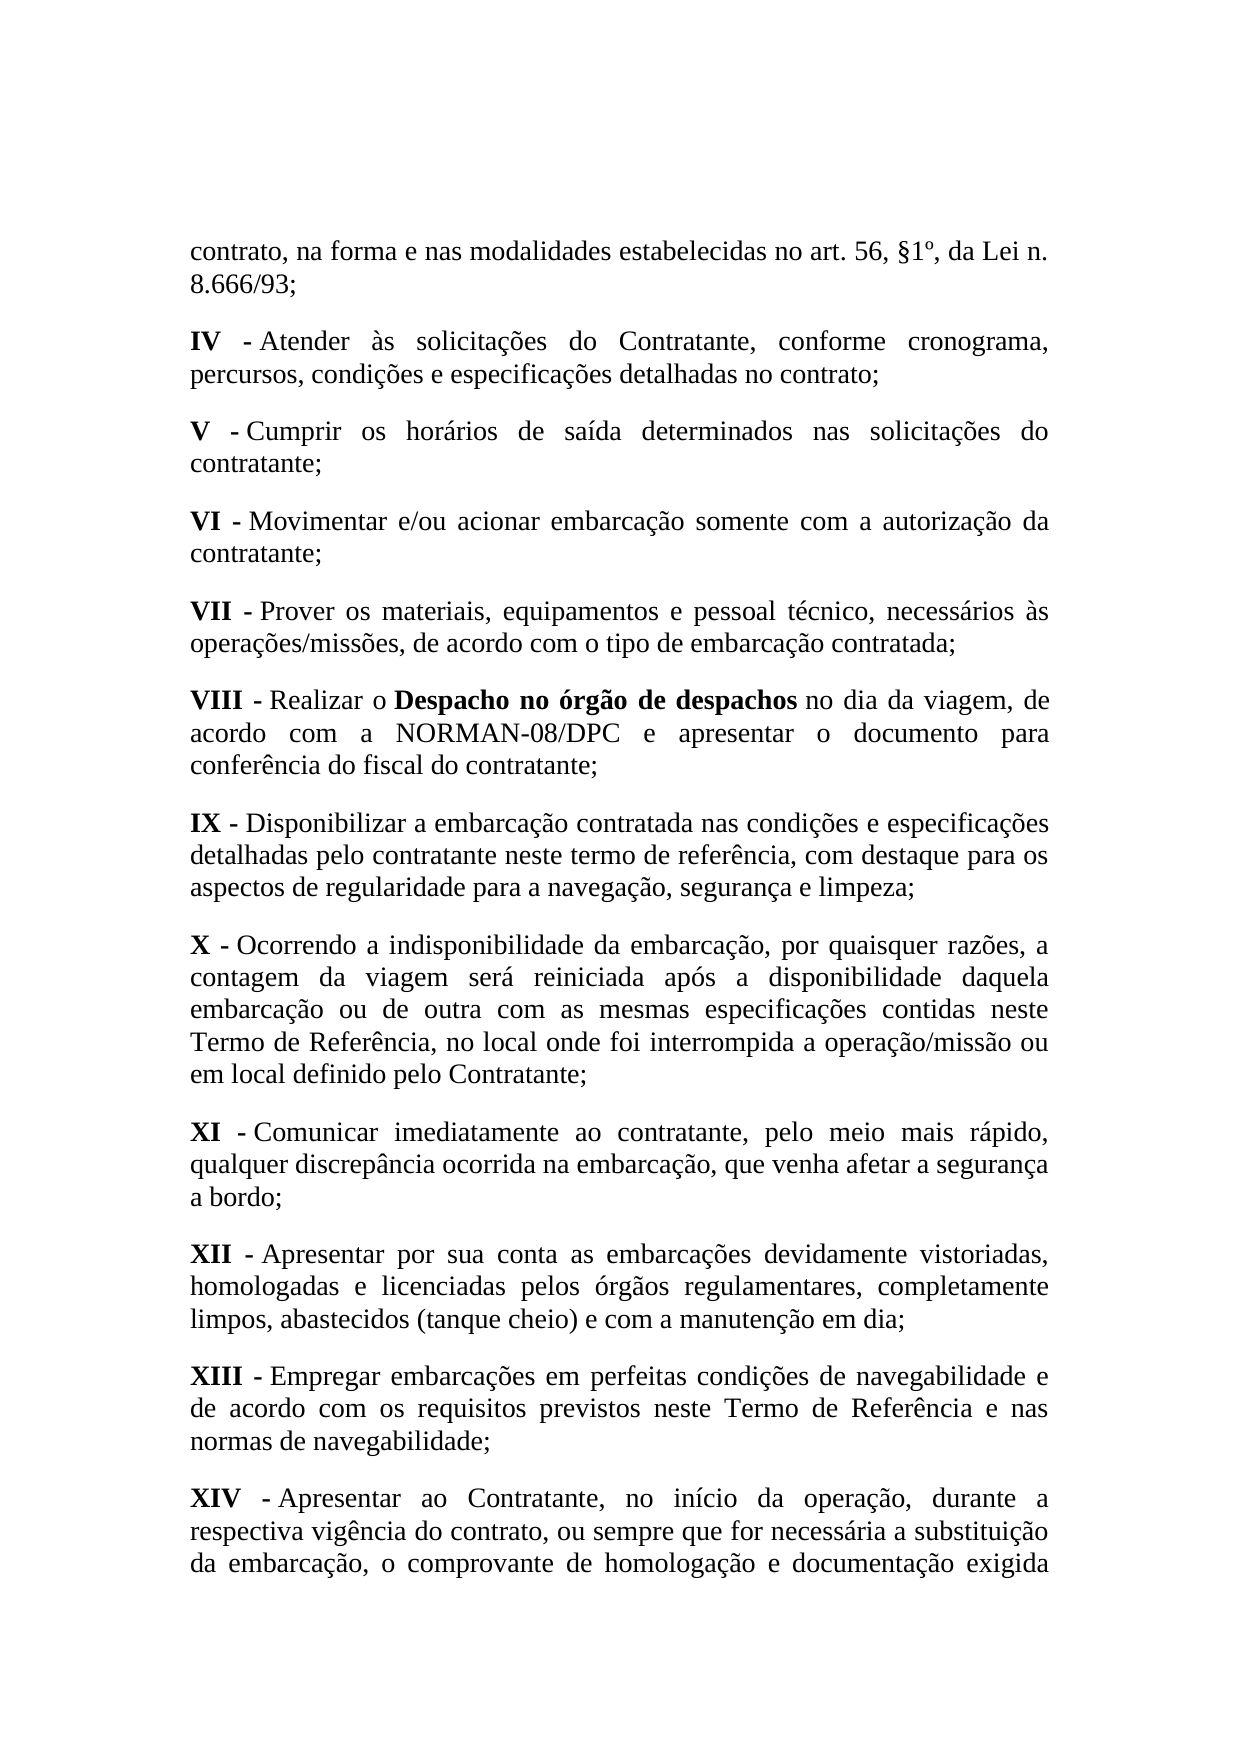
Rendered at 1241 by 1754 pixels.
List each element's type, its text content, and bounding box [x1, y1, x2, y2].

text V - Cumprir os horários de saída determinados nas solicitações do contratante; [190, 414, 1051, 479]
text VII - Prover os materiais, equipamentos e pessoal técnico, necessários às operações/missões, de acordo com o tipo de embarcação contratada; [190, 594, 1051, 658]
text VI - Movimentar e/ou acionar embarcação somente com a autorização da contratante; [190, 504, 1051, 569]
text contrato, na forma e nas modalidades estabelecidas no art. 56, §1º, da Lei n. 8.666/93; [190, 234, 1051, 299]
text X - Ocorrendo a indisponibilidade da embarcação, por quaisquer razões, a contagem da viagem será reiniciada após a disponibilidade daquela embarcação ou de outra com as mesmas especificações contidas neste Termo de Referência, no local onde foi interrompida a operação/missão ou em local definido pelo Contratante; [190, 928, 1051, 1090]
text IX - Disponibilizar a embarcação contratada nas condições e especificações detalhadas pelo contratante neste termo de referência, com destaque para os aspectos de regularidade para a navegação, segurança e limpeza; [190, 806, 1051, 903]
text XIV - Apresentar ao Contratante, no início da operação, durante a respectiva vigência do contrato, ou sempre que for necessária a substituição da embarcação, o comprovante de homologação e documentação exigida [190, 1481, 1051, 1578]
text XIII - Empregar embarcações em perfeitas condições de navegabilidade e de acordo com os requisitos previstos neste Termo de Referência e nas normas de navegabilidade; [190, 1359, 1051, 1456]
text XI - Comunicar imediatamente ao contratante, pelo meio mais rápido, qualquer discrepância ocorrida na embarcação, que venha afetar a segurança a bordo; [190, 1115, 1051, 1212]
text IV - Atender às solicitações do Contratante, conforme cronograma, percursos, condições e especificações detalhadas no contrato; [190, 324, 1051, 389]
text XII - Apresentar por sua conta as embarcações devidamente vistoriadas, homologadas e licenciadas pelos órgãos regulamentares, completamente limpos, abastecidos (tanque cheio) e com a manutenção em dia; [190, 1237, 1051, 1334]
text VIII - Realizar o Despacho no órgão de despachos no dia da viagem, de acordo com a NORMAN-08/DPC e apresentar o documento para conferência do fiscal do contratante; [190, 683, 1051, 781]
